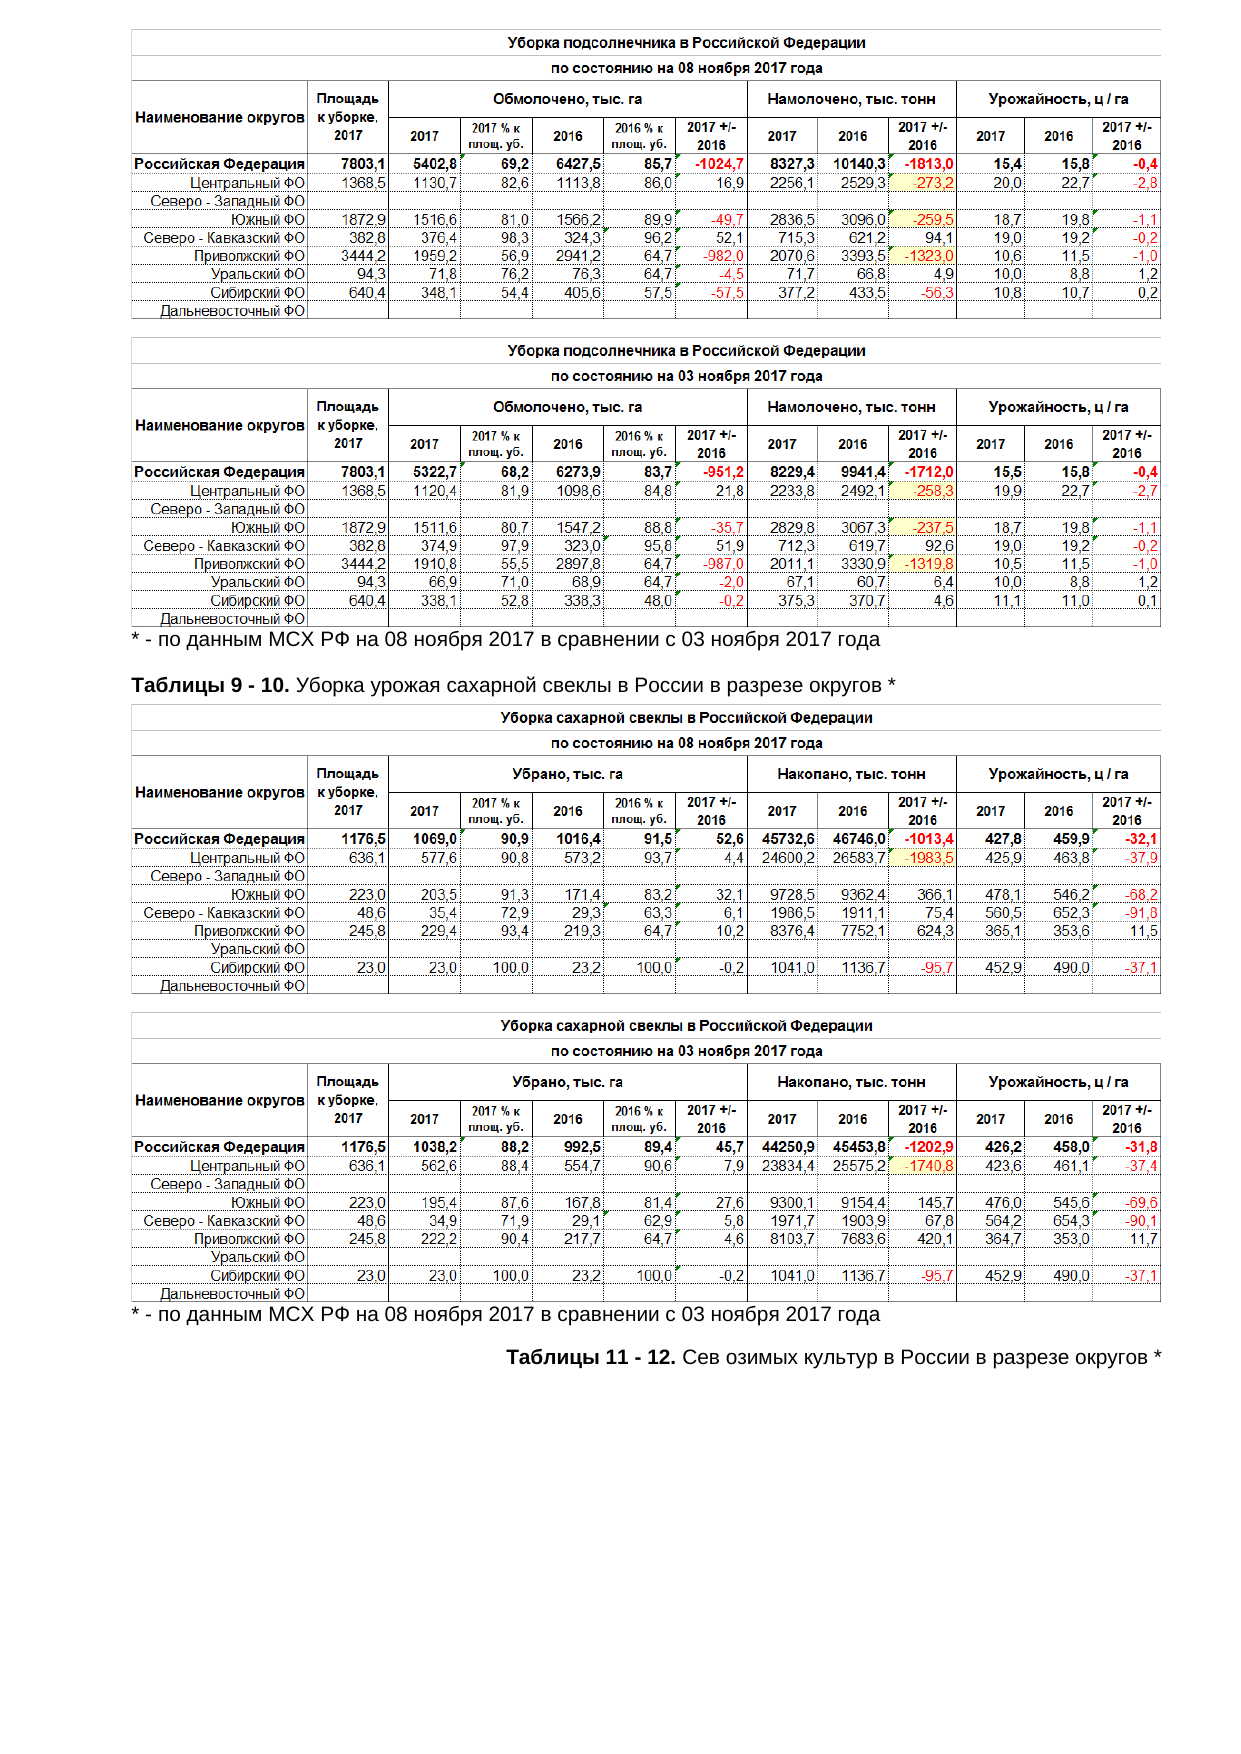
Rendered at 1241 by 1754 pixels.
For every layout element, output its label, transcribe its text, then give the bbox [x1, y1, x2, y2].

text Таблицы 9 - 10. Уборка урожая сахарной свеклы в России в разрезе округов * [131, 672, 1162, 696]
text * - по данным МСХ РФ на 08 ноября 2017 в сравнении с 03 ноября 2017 года [131, 1302, 1162, 1326]
text * - по данным МСХ РФ на 08 ноября 2017 в сравнении с 03 ноября 2017 года [131, 627, 1162, 651]
text Таблицы 11 - 12. Сев озимых культур в России в разрезе округов * [131, 1345, 1162, 1369]
